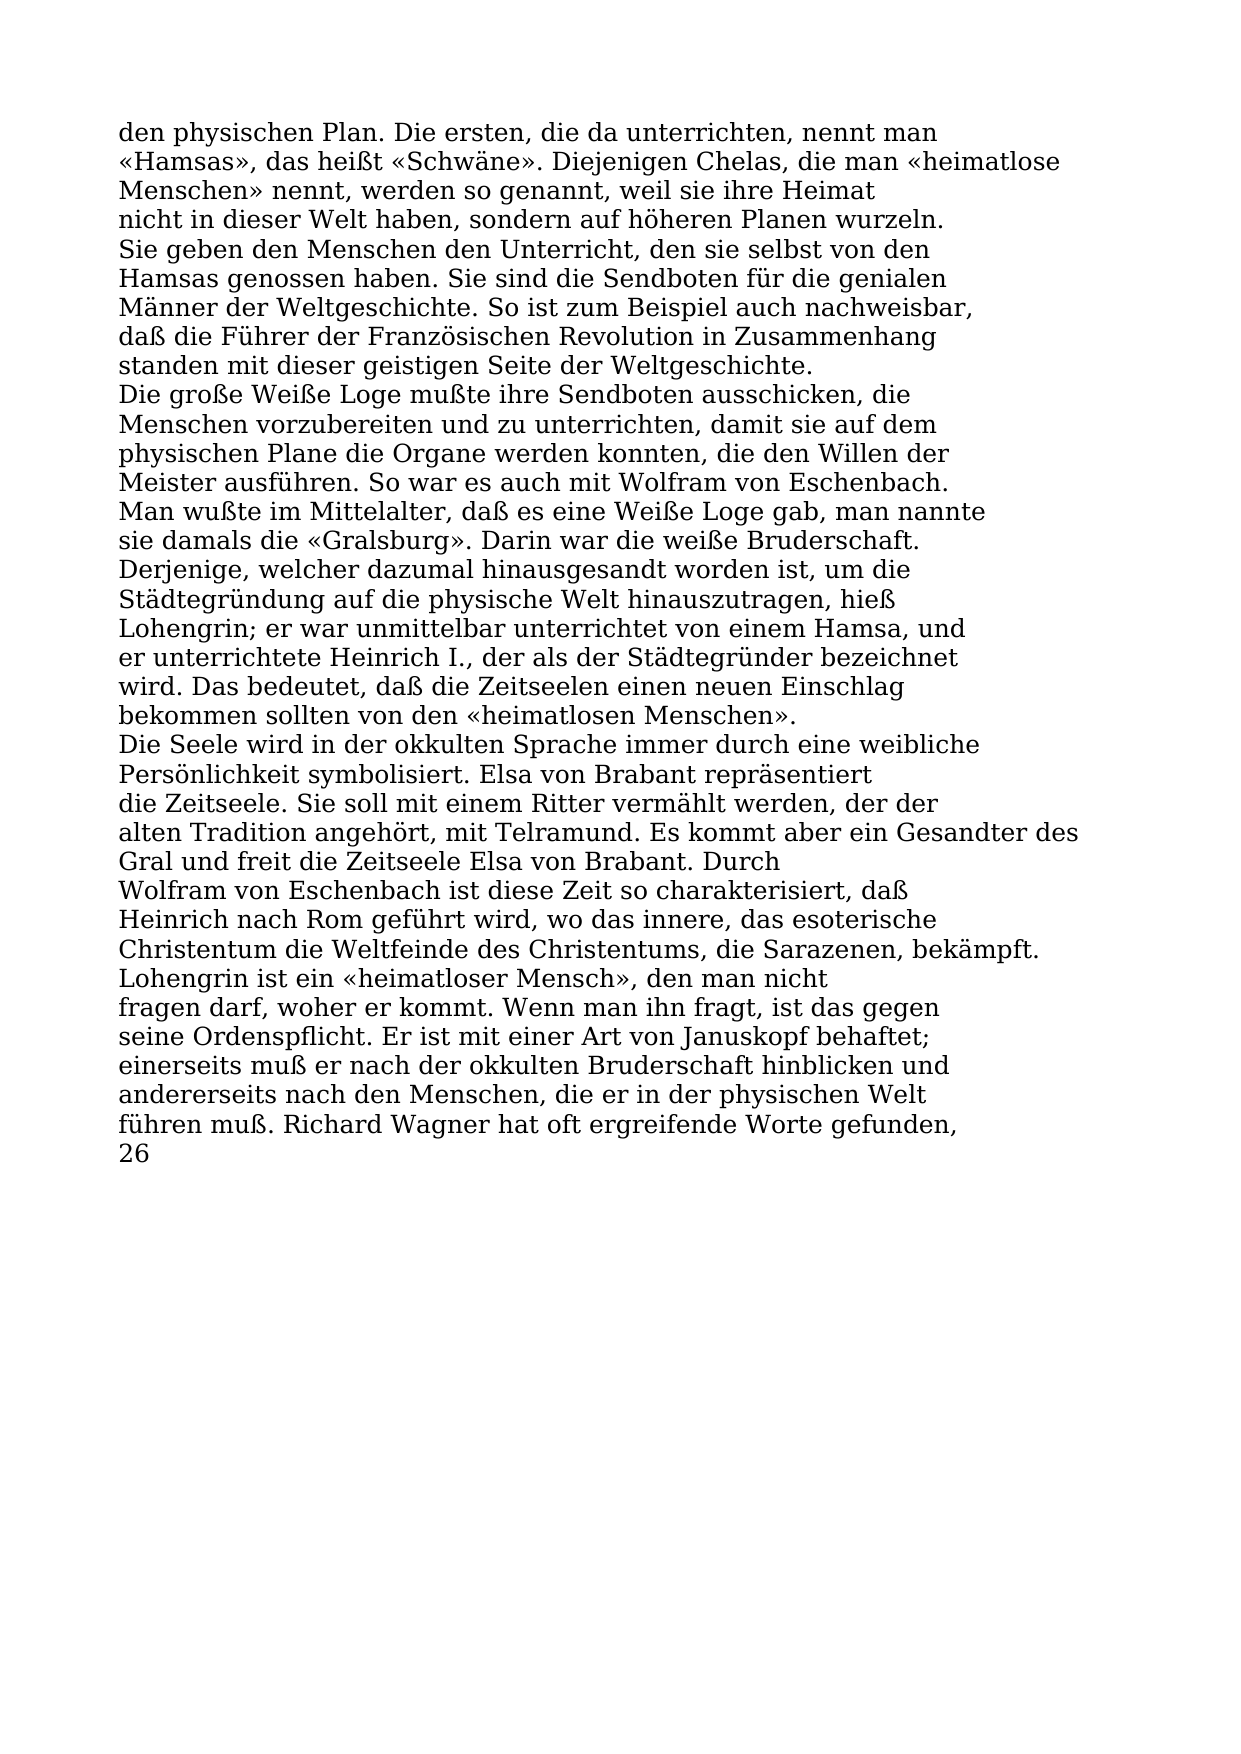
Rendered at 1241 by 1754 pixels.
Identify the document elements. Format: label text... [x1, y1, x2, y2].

text einerseits muß er nach der okkulten Bruderschaft hinblicken und [118, 1051, 1122, 1081]
text 26 [118, 1139, 1122, 1168]
text Heinrich nach Rom geführt wird, wo das innere, das esoterische [118, 906, 1122, 935]
text Die große Weiße Loge mußte ihre Sendboten ausschicken, die [118, 381, 1122, 410]
text andererseits nach den Menschen, die er in der physischen Welt [118, 1081, 1122, 1110]
text daß die Führer der Französischen Revolution in Zusammenhang [118, 322, 1122, 351]
text wird. Das bedeutet, daß die Zeitseelen einen neuen Einschlag [118, 672, 1122, 701]
text Lohengrin; er war unmittelbar unterrichtet von einem Hamsa, und [118, 614, 1122, 643]
text sie damals die «Gralsburg». Darin war die weiße Bruderschaft. [118, 526, 1122, 556]
text Männer der Weltgeschichte. So ist zum Beispiel auch nachweisbar, [118, 293, 1122, 322]
text Wolfram von Eschenbach ist diese Zeit so charakterisiert, daß [118, 876, 1122, 906]
text Derjenige, welcher dazumal hinausgesandt worden ist, um die [118, 556, 1122, 585]
text Sie geben den Menschen den Unterricht, den sie selbst von den [118, 235, 1122, 264]
text bekommen sollten von den «heimatlosen Menschen». [118, 701, 1122, 731]
text physischen Plane die Organe werden konnten, die den Willen der [118, 439, 1122, 468]
text standen mit dieser geistigen Seite der Weltgeschichte. [118, 351, 1122, 381]
text die Zeitseele. Sie soll mit einem Ritter vermählt werden, der der [118, 789, 1122, 818]
text Städtegründung auf die physische Welt hinauszutragen, hieß [118, 585, 1122, 614]
text Meister ausführen. So war es auch mit Wolfram von Eschenbach. [118, 468, 1122, 497]
text Christentum die Weltfeinde des Christentums, die Sarazenen, bekämpft. Lohengrin ist ein «heimatloser Mensch», den man nicht [118, 935, 1122, 993]
text Hamsas genossen haben. Sie sind die Sendboten für die genialen [118, 264, 1122, 293]
text führen muß. Richard Wagner hat oft ergreifende Worte gefunden, [118, 1110, 1122, 1139]
text er unterrichtete Heinrich I., der als der Städtegründer bezeichnet [118, 643, 1122, 672]
text «Hamsas», das heißt «Schwäne». Diejenigen Chelas, die man «heimatlose Menschen» nennt, werden so genannt, weil sie ihre Heimat [118, 147, 1122, 206]
text seine Ordenspflicht. Er ist mit einer Art von Januskopf behaftet; [118, 1022, 1122, 1051]
text Die Seele wird in der okkulten Sprache immer durch eine weibliche Persönlichkeit symbolisiert. Elsa von Brabant repräsentiert [118, 731, 1122, 789]
text nicht in dieser Welt haben, sondern auf höheren Planen wurzeln. [118, 206, 1122, 235]
text alten Tradition angehört, mit Telramund. Es kommt aber ein Gesandter des Gral und freit die Zeitseele Elsa von Brabant. Durch [118, 818, 1122, 876]
text fragen darf, woher er kommt. Wenn man ihn fragt, ist das gegen [118, 993, 1122, 1022]
text den physischen Plan. Die ersten, die da unterrichten, nennt man [118, 118, 1122, 147]
text Menschen vorzubereiten und zu unterrichten, damit sie auf dem [118, 410, 1122, 439]
text Man wußte im Mittelalter, daß es eine Weiße Loge gab, man nannte [118, 497, 1122, 526]
